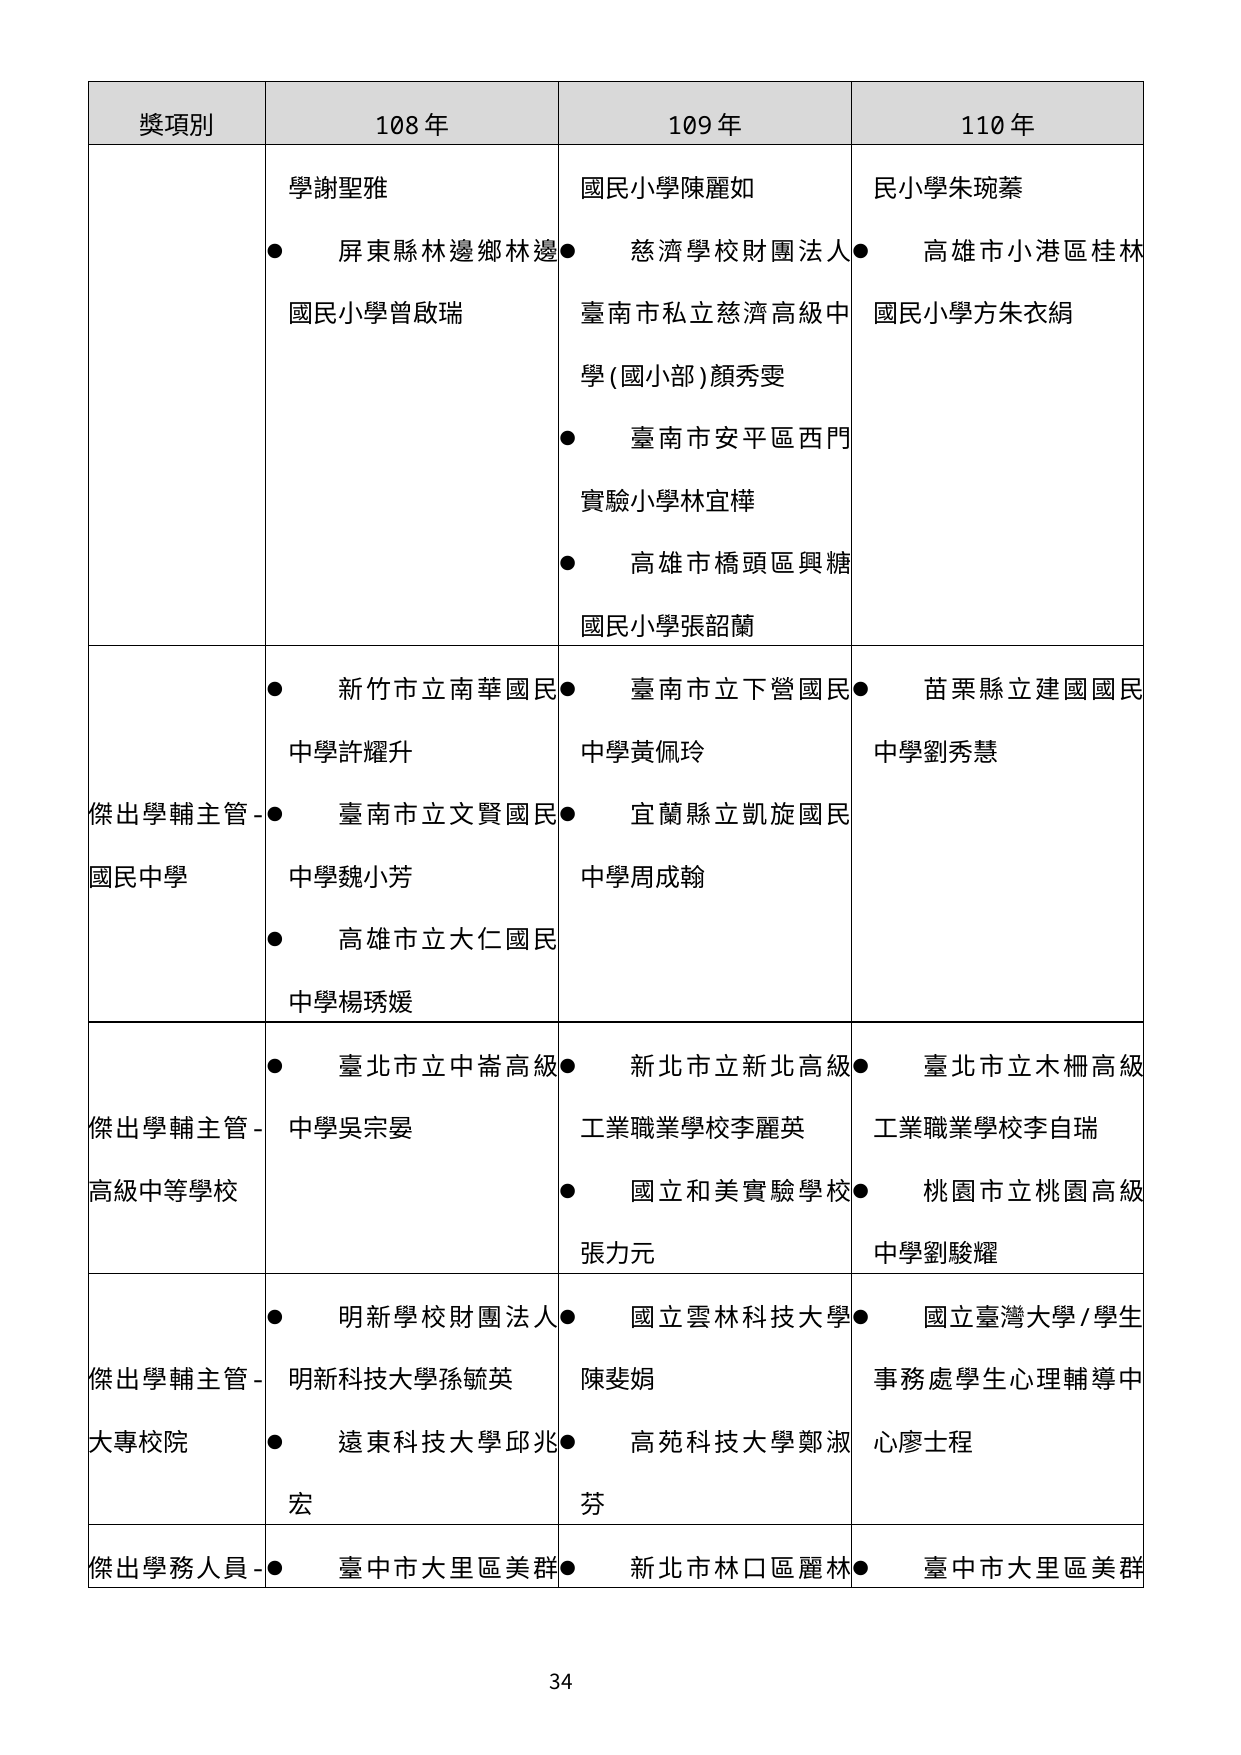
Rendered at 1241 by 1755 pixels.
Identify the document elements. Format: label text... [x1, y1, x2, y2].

table_cell 彰化縣鹿港鎮文開國民小學黃慶成 嘉義市林森國民小學謝聖雅 屏東縣林邊鄉林邊國民小學曾啟瑞 [266, 145, 558, 645]
table_header 109年 [559, 82, 851, 144]
table_cell 新竹市立南華國民中學許耀升 臺南市立文賢國民中學魏小芳 高雄市立大仁國民中學楊琇媛 [266, 646, 558, 1021]
table_cell 傑出學輔主管-大專校院 [89, 1274, 265, 1523]
table_cell 新北市林口區麗林國民小學張巧昀 屏東縣屏東市勝利國民小學許哲峯 [559, 1525, 851, 1587]
table_cell 臺北市立木柵高級工業職業學校李自瑞 桃園市立桃園高級中學劉駿耀 [852, 1023, 1143, 1272]
table_cell 傑出學輔主管-高級中等學校 [89, 1023, 265, 1272]
table_cell 苗栗縣立建國國民中學劉秀慧 [852, 646, 1143, 1021]
table_cell 新北市蘆洲區仁愛國民小學丁贊仁 新北市永和區頂溪國民小學陳麗如 慈濟學校財團法人臺南市私立慈濟高級中學(國小部)顏秀雯 臺南市安平區西門實驗小學林宜樺 高雄市橋頭區興糖國民小學張韶蘭 [559, 145, 851, 645]
table_cell [89, 145, 265, 645]
table_cell 明新學校財團法人明新科技大學孫毓英 遠東科技大學邱兆宏 [266, 1274, 558, 1523]
table_cell 國立雲林科技大學陳斐娟 高苑科技大學鄭淑芬 [559, 1274, 851, 1523]
table_cell 臺北市立中崙高級中學吳宗晏 [266, 1023, 558, 1272]
table_cell 國立臺灣大學/學生事務處學生心理輔導中心廖士程 [852, 1274, 1143, 1523]
table_header 108年 [266, 82, 558, 144]
table_header 110年 [852, 82, 1143, 144]
table_cell 臺南市立下營國民中學黃佩玲 宜蘭縣立凱旋國民中學周成翰 [559, 646, 851, 1021]
table_header 獎項別 [89, 82, 265, 144]
table_cell 傑出學輔主管-國民中學 [89, 646, 265, 1021]
table_cell 臺中市大里區美群國民小學林以盈 [266, 1525, 558, 1587]
table_cell 新北市永和區頂溪國民小學黃鐙寬 臺中市南區樹義國民小學朱琬蓁 高雄市小港區桂林國民小學方朱衣絹 [852, 145, 1143, 645]
table_cell 臺中市大里區美群國民小學林佳怡 臺南市安平區西門實驗小學連培茹 [852, 1525, 1143, 1587]
table_cell 傑出學務人員-國民小學 [89, 1525, 265, 1587]
table_cell 新北市立新北高級工業職業學校李麗英 國立和美實驗學校張力元 [559, 1023, 851, 1272]
